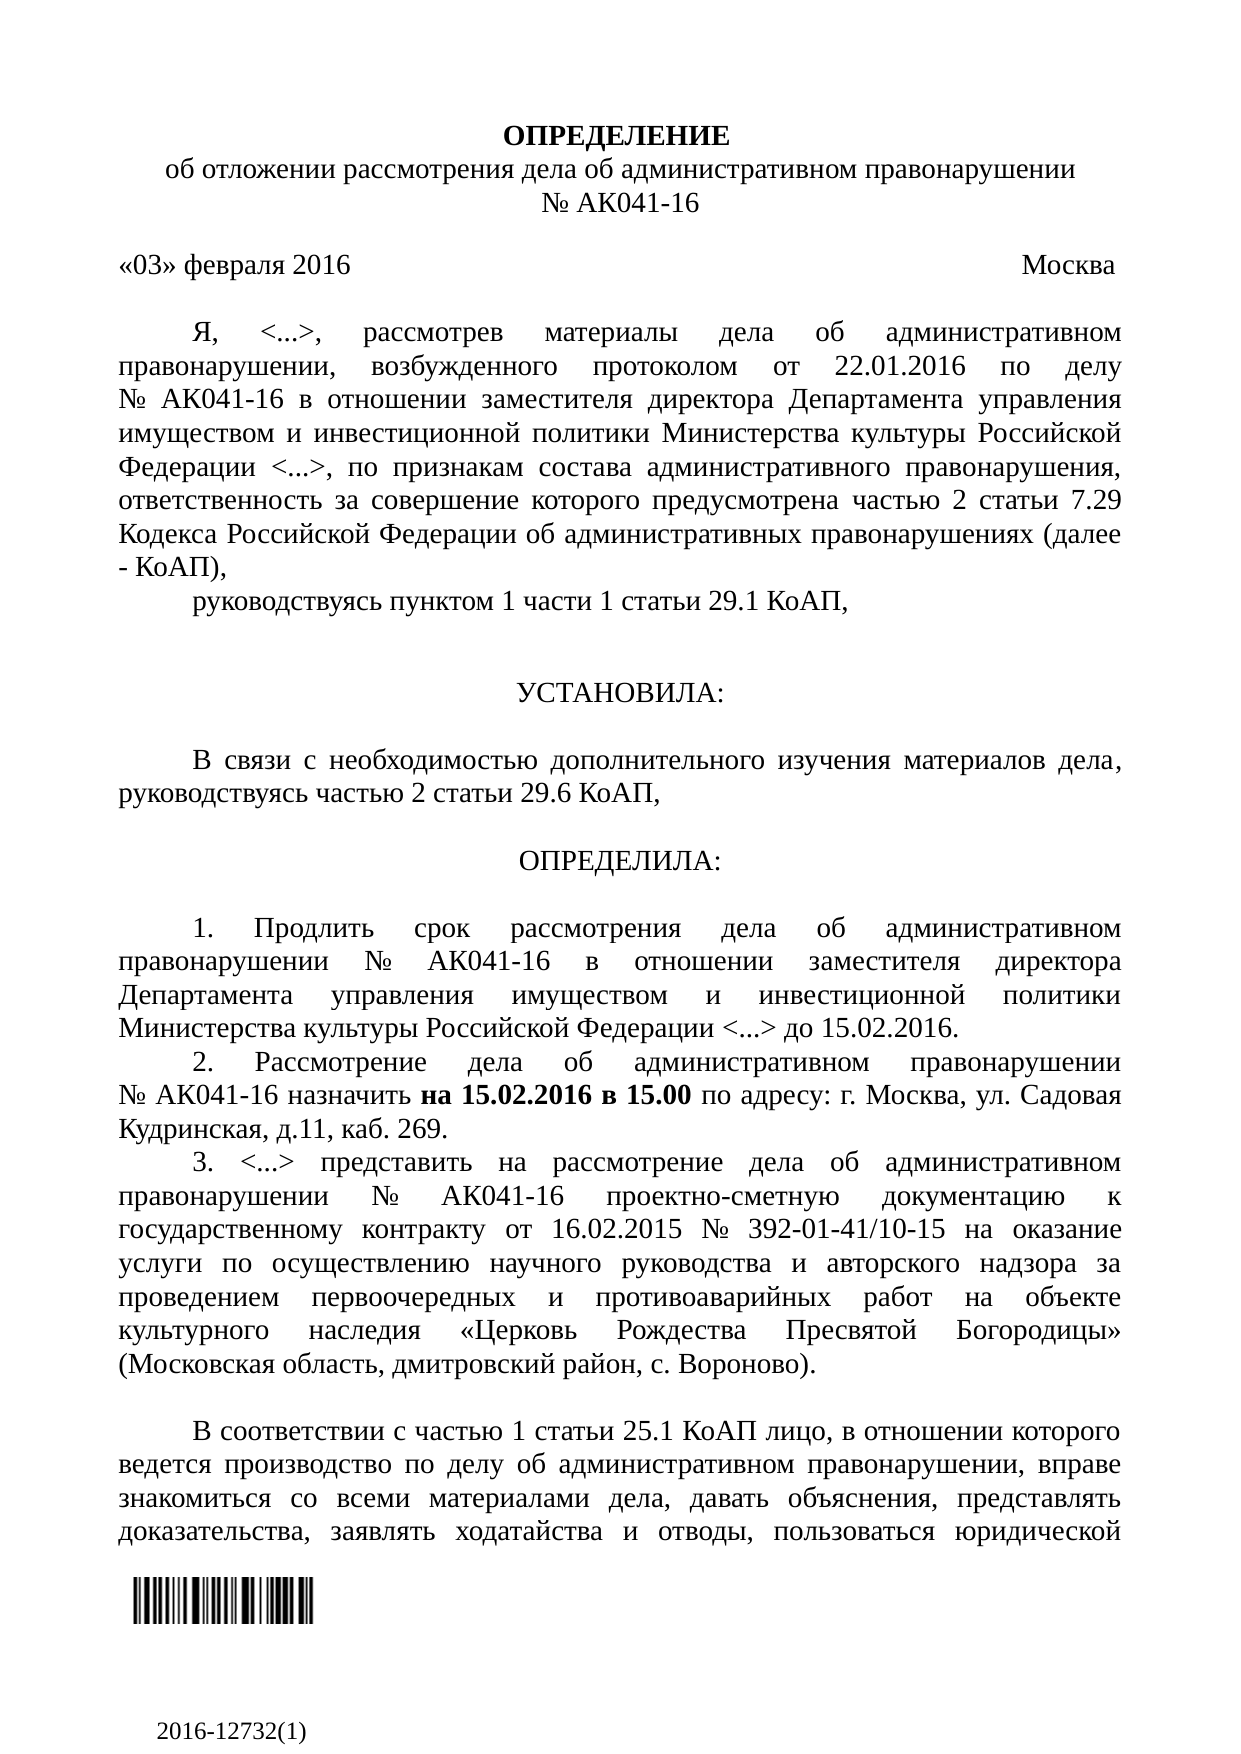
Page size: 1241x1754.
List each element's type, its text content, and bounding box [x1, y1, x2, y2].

text УСТАНОВИЛА: [118, 675, 1122, 708]
text «03» февраля 2016 Москва [118, 247, 1122, 281]
text об отложении рассмотрения дела об административном правонарушении № АК041-16 [118, 152, 1122, 219]
text В соответствии с частью 1 статьи 25.1 КоАП лицо, в отношении которого ведется производство по делу об административном правонарушении, вправе знакомиться со всеми материалами дела, давать объяснения, представлять доказательства, заявлять ходатайства и отводы, пользоваться юридической [118, 1413, 1122, 1547]
picture [118, 1577, 331, 1624]
text В связи с необходимостью дополнительного изучения материалов дела, руководствуясь частью 2 статьи 29.6 КоАП, [118, 742, 1122, 809]
text 2. Рассмотрение дела об административном правонарушении № АК041-16 назначить на 15.02.2016 в 15.00 по адресу: г. Москва, ул. Садовая Кудринская, д.11, каб. 269. [118, 1044, 1122, 1144]
text 3. <...> представить на рассмотрение дела об административном правонарушении № АК041-16 проектно-сметную документацию к государственному контракту от 16.02.2015 № 392-01-41/10-15 на оказание услуги по осуществлению научного руководства и авторского надзора за проведением первоочередных и противоаварийных работ на объекте культурного наследия «Церковь Рождества Пресвятой Богородицы» (Московская область, дмитровский район, с. Вороново). [118, 1144, 1122, 1379]
text ОПРЕДЕЛИЛА: [118, 843, 1122, 876]
text Я, <...>, рассмотрев материалы дела об административном правонарушении, возбужденного протоколом от 22.01.2016 по делу № АК041-16 в отношении заместителя директора Департамента управления имуществом и инвестиционной политики Министерства культуры Российской Федерации <...>, по признакам состава административного правонарушения, ответственность за совершение которого предусмотрена частью 2 статьи 7.29 Кодекса Российской Федерации об административных правонарушениях (далее - КоАП), [118, 314, 1122, 583]
text ОПРЕДЕЛЕНИЕ [118, 118, 1122, 152]
text 1. Продлить срок рассмотрения дела об административном правонарушении № АК041-16 в отношении заместителя директора Департамента управления имуществом и инвестиционной политики Министерства культуры Российской Федерации <...> до 15.02.2016. [118, 910, 1122, 1044]
text руководствуясь пунктом 1 части 1 статьи 29.1 КоАП, [118, 583, 1122, 616]
